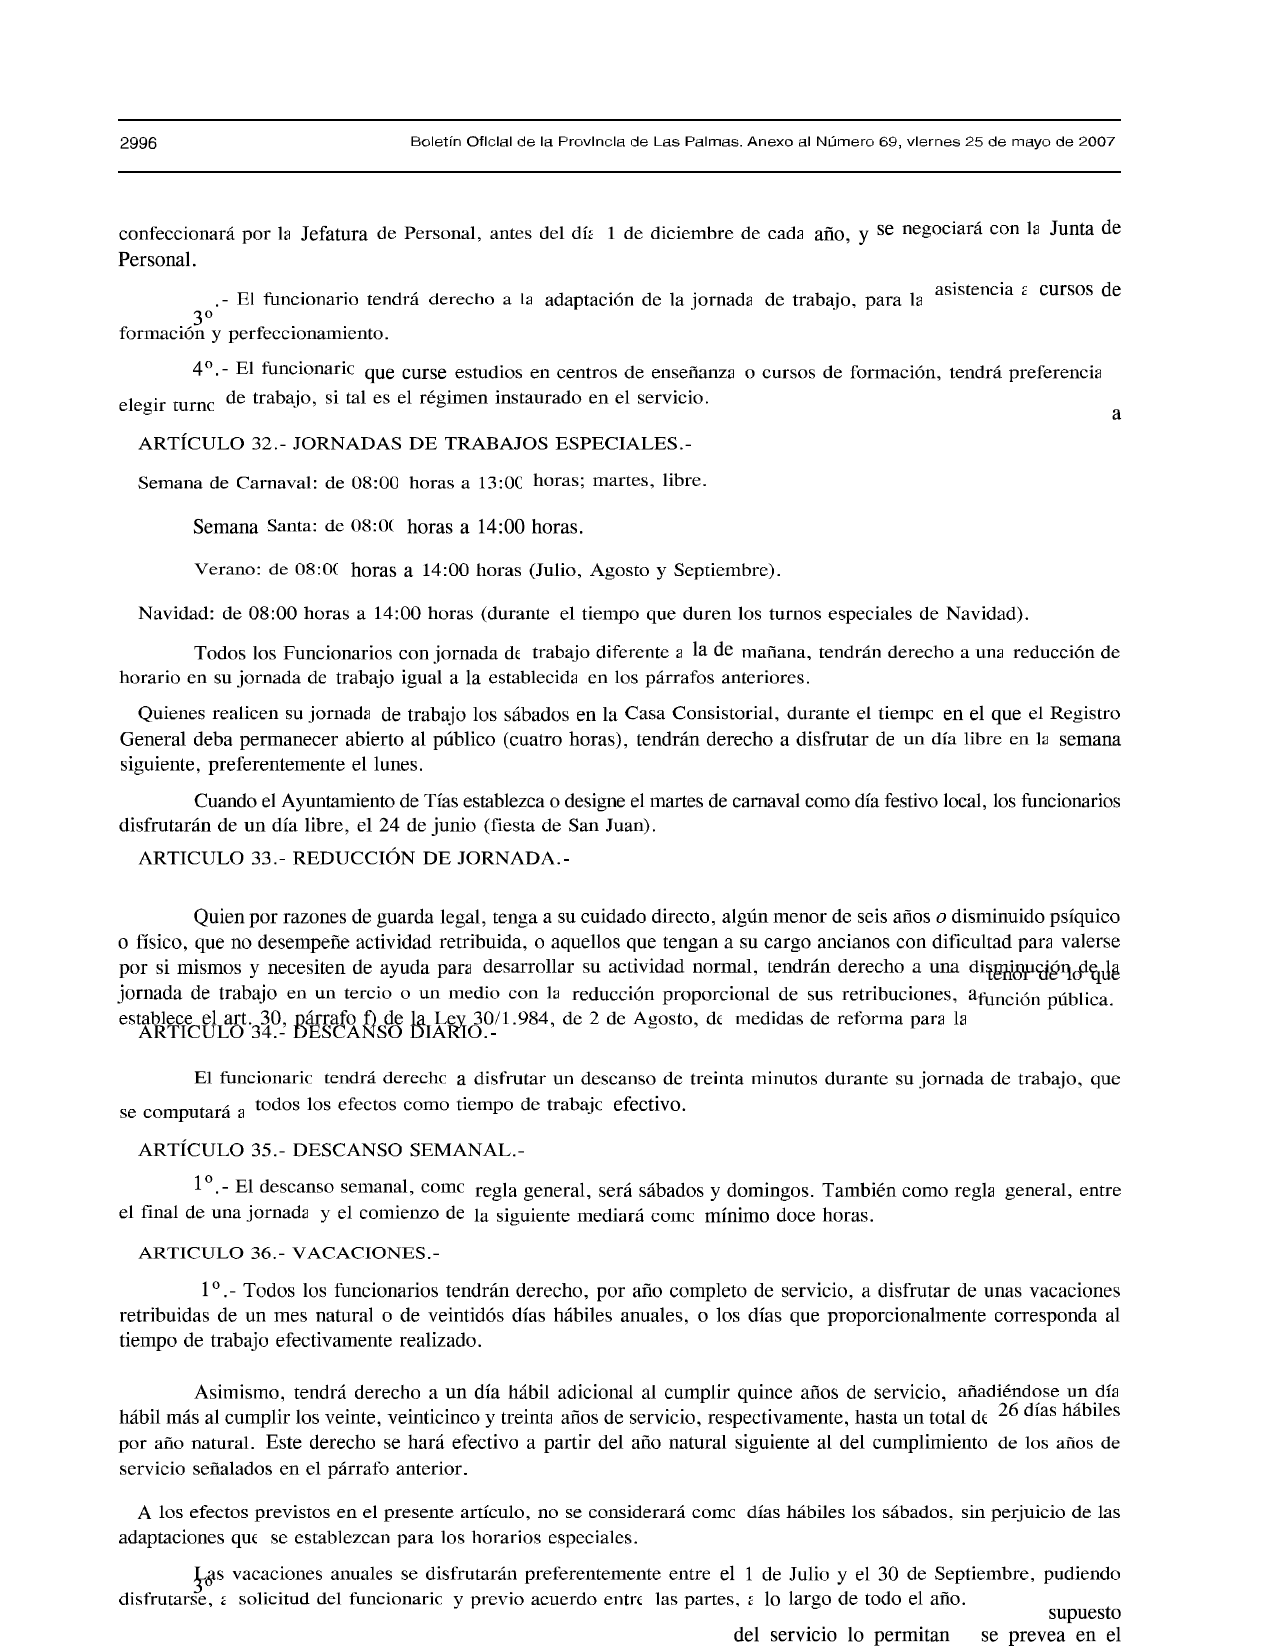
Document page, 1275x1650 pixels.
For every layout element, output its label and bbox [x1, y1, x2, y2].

picture [606, 224, 803, 242]
picture [117, 1503, 735, 1550]
picture [117, 791, 1122, 838]
picture [117, 324, 390, 345]
picture [237, 1590, 442, 1607]
picture [192, 561, 338, 577]
picture [318, 1203, 464, 1225]
picture [118, 704, 933, 777]
picture [136, 604, 549, 625]
picture [901, 730, 1048, 747]
picture [421, 561, 782, 582]
picture [136, 1245, 441, 1261]
picture [1003, 1181, 1123, 1202]
picture [220, 1177, 464, 1198]
picture [118, 1459, 469, 1481]
picture [322, 1069, 446, 1086]
picture [531, 471, 708, 491]
picture [763, 290, 922, 312]
picture [117, 1590, 226, 1610]
picture [192, 1069, 312, 1086]
picture [453, 363, 734, 381]
picture [1011, 643, 1122, 661]
picture [743, 363, 1101, 384]
picture [220, 359, 354, 377]
picture [375, 224, 593, 244]
picture [117, 1203, 308, 1224]
picture [220, 290, 419, 308]
picture [976, 990, 1115, 1012]
picture [653, 1564, 1122, 1611]
picture [586, 668, 811, 690]
picture [115, 906, 1122, 1041]
picture [745, 1503, 1122, 1524]
picture [530, 643, 682, 664]
picture [118, 1103, 244, 1124]
picture [543, 290, 752, 312]
picture [136, 474, 398, 491]
picture [253, 1095, 602, 1116]
picture [136, 845, 562, 867]
picture [117, 224, 290, 246]
picture [1027, 704, 1122, 725]
picture [136, 1137, 526, 1159]
picture [558, 604, 1030, 626]
picture [451, 1590, 642, 1611]
picture [117, 643, 577, 690]
picture [409, 134, 1117, 152]
picture [472, 1180, 994, 1228]
picture [116, 1382, 1122, 1455]
picture [136, 431, 693, 452]
picture [192, 1564, 710, 1586]
picture [117, 396, 214, 417]
picture [269, 1528, 639, 1550]
picture [900, 219, 1039, 240]
picture [472, 1069, 1122, 1091]
picture [224, 388, 710, 410]
picture [996, 1434, 1122, 1451]
picture [427, 291, 532, 307]
picture [933, 280, 1027, 298]
picture [265, 517, 394, 534]
picture [407, 474, 522, 491]
picture [739, 643, 1003, 663]
picture [117, 1280, 1122, 1353]
